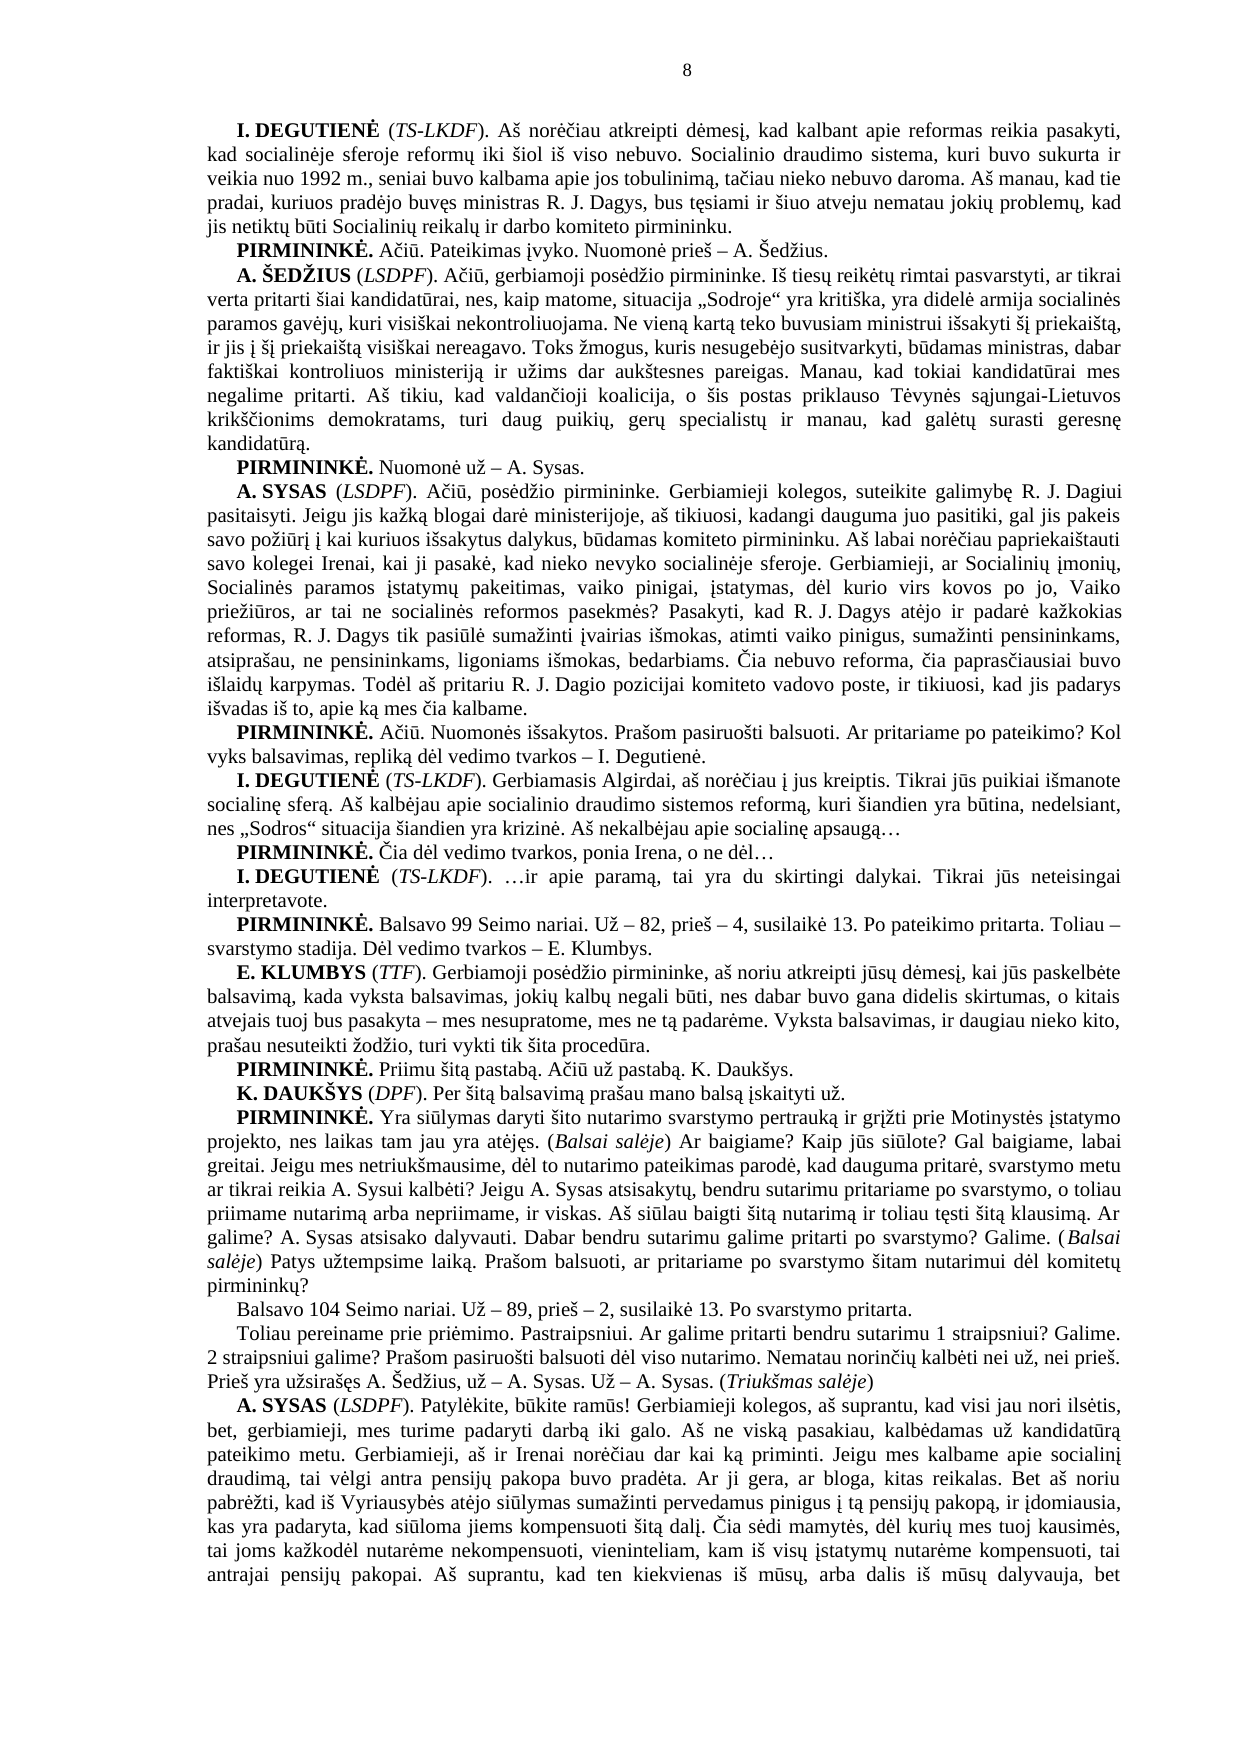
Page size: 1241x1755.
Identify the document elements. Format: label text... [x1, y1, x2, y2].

text A. SYSAS (LSDPF). Ačiū, posėdžio pirmininke. Gerbiamieji kolegos, suteikite galimybę R. J. Dagiui pasitaisyti. Jeigu jis kažką blogai darė ministerijoje, aš tikiuosi, kadangi dauguma juo pasitiki, gal jis pakeis savo požiūrį į kai kuriuos išsakytus dalykus, būdamas komiteto pirmininku. Aš labai norėčiau papriekaištauti savo kolegei Irenai, kai ji pasakė, kad nieko nevyko socialinėje sferoje. Gerbiamieji, ar Socialinių įmonių, Socialinės paramos įstatymų pakeitimas, vaiko pinigai, įstatymas, dėl kurio virs kovos po jo, Vaiko priežiūros, ar tai ne socialinės reformos pasekmės? Pasakyti, kad R. J. Dagys atėjo ir padarė kažkokias reformas, R. J. Dagys tik pasiūlė sumažinti įvairias išmokas, atimti vaiko pinigus, sumažinti pensininkams, atsiprašau, ne pensininkams, ligoniams išmokas, bedarbiams. Čia nebuvo reforma, čia paprasčiausiai buvo išlaidų karpymas. Todėl aš pritariu R. J. Dagio pozicijai komiteto vadovo poste, ir tikiuosi, kad jis padarys išvadas iš to, apie ką mes čia kalbame. [207, 479, 1122, 720]
text I. DEGUTIENĖ (TS-LKDF). …ir apie paramą, tai yra du skirtingi dalykai. Tikrai jūs neteisingai interpretavote. [207, 864, 1122, 912]
text K. DAUKŠYS (DPF). Per šitą balsavimą prašau mano balsą įskaityti už. [207, 1081, 1122, 1105]
text Balsavo 104 Seimo nariai. Už – 89, prieš – 2, susilaikė 13. Po svarstymo pritarta. [207, 1297, 1122, 1321]
text PIRMININKĖ. Yra siūlymas daryti šito nutarimo svarstymo pertrauką ir grįžti prie Motinystės įstatymo projekto, nes laikas tam jau yra atėjęs. (Balsai salėje) Ar baigiame? Kaip jūs siūlote? Gal baigiame, labai greitai. Jeigu mes netriukšmausime, dėl to nutarimo pateikimas parodė, kad dauguma pritarė, svarstymo metu ar tikrai reikia A. Sysui kalbėti? Jeigu A. Sysas atsisakytų, bendru sutarimu pritariame po svarstymo, o toliau priimame nutarimą arba nepriimame, ir viskas. Aš siūlau baigti šitą nutarimą ir toliau tęsti šitą klausimą. Ar galime? A. Sysas atsisako dalyvauti. Dabar bendru sutarimu galime pritarti po svarstymo? Galime. (Balsai salėje) Patys užtempsime laiką. Prašom balsuoti, ar pritariame po svarstymo šitam nutarimui dėl komitetų pirmininkų? [207, 1105, 1122, 1297]
text PIRMININKĖ. Ačiū. Pateikimas įvyko. Nuomonė prieš – A. Šedžius. [207, 238, 1122, 262]
text PIRMININKĖ. Balsavo 99 Seimo nariai. Už – 82, prieš – 4, susilaikė 13. Po pateikimo pritarta. Toliau – svarstymo stadija. Dėl vedimo tvarkos – E. Klumbys. [207, 912, 1122, 960]
text A. ŠEDŽIUS (LSDPF). Ačiū, gerbiamoji posėdžio pirmininke. Iš tiesų reikėtų rimtai pasvarstyti, ar tikrai verta pritarti šiai kandidatūrai, nes, kaip matome, situacija „Sodroje“ yra kritiška, yra didelė armija socialinės paramos gavėjų, kuri visiškai nekontroliuojama. Ne vieną kartą teko buvusiam ministrui išsakyti šį priekaištą, ir jis į šį priekaištą visiškai nereagavo. Toks žmogus, kuris nesugebėjo susitvarkyti, būdamas ministras, dabar faktiškai kontroliuos ministeriją ir užims dar aukštesnes pareigas. Manau, kad tokiai kandidatūrai mes negalime pritarti. Aš tikiu, kad valdančioji koalicija, o šis postas priklauso Tėvynės sąjungai-Lietuvos krikščionims demokratams, turi daug puikių, gerų specialistų ir manau, kad galėtų surasti geresnę kandidatūrą. [207, 262, 1122, 455]
text PIRMININKĖ. Čia dėl vedimo tvarkos, ponia Irena, o ne dėl… [207, 840, 1122, 864]
text E. KLUMBYS (TTF). Gerbiamoji posėdžio pirmininke, aš noriu atkreipti jūsų dėmesį, kai jūs paskelbėte balsavimą, kada vyksta balsavimas, jokių kalbų negali būti, nes dabar buvo gana didelis skirtumas, o kitais atvejais tuoj bus pasakyta – mes nesupratome, mes ne tą padarėme. Vyksta balsavimas, ir daugiau nieko kito, prašau nesuteikti žodžio, turi vykti tik šita procedūra. [207, 960, 1122, 1057]
text A. SYSAS (LSDPF). Patylėkite, būkite ramūs! Gerbiamieji kolegos, aš suprantu, kad visi jau nori ilsėtis, bet, gerbiamieji, mes turime padaryti darbą iki galo. Aš ne viską pasakiau, kalbėdamas už kandidatūrą pateikimo metu. Gerbiamieji, aš ir Irenai norėčiau dar kai ką priminti. Jeigu mes kalbame apie socialinį draudimą, tai vėlgi antra pensijų pakopa buvo pradėta. Ar ji gera, ar bloga, kitas reikalas. Bet aš noriu pabrėžti, kad iš Vyriausybės atėjo siūlymas sumažinti pervedamus pinigus į tą pensijų pakopą, ir įdomiausia, kas yra padaryta, kad siūloma jiems kompensuoti šitą dalį. Čia sėdi mamytės, dėl kurių mes tuoj kausimės, tai joms kažkodėl nutarėme nekompensuoti, vieninteliam, kam iš visų įstatymų nutarėme kompensuoti, tai antrajai pensijų pakopai. Aš suprantu, kad ten kiekvienas iš mūsų, arba dalis iš mūsų dalyvauja, bet [207, 1393, 1122, 1586]
text Toliau pereiname prie priėmimo. Pastraipsniui. Ar galime pritarti bendru sutarimu 1 straipsniui? Galime. 2 straipsniui galime? Prašom pasiruošti balsuoti dėl viso nutarimo. Nematau norinčių kalbėti nei už, nei prieš. Prieš yra užsirašęs A. Šedžius, už – A. Sysas. Už – A. Sysas. (Triukšmas salėje) [207, 1321, 1122, 1393]
text PIRMININKĖ. Nuomonė už – A. Sysas. [207, 455, 1122, 479]
text I. DEGUTIENĖ (TS-LKDF). Aš norėčiau atkreipti dėmesį, kad kalbant apie reformas reikia pasakyti, kad socialinėje sferoje reformų iki šiol iš viso nebuvo. Socialinio draudimo sistema, kuri buvo sukurta ir veikia nuo 1992 m., seniai buvo kalbama apie jos tobulinimą, tačiau nieko nebuvo daroma. Aš manau, kad tie pradai, kuriuos pradėjo buvęs ministras R. J. Dagys, bus tęsiami ir šiuo atveju nematau jokių problemų, kad jis netiktų būti Socialinių reikalų ir darbo komiteto pirmininku. [207, 118, 1122, 238]
text PIRMININKĖ. Priimu šitą pastabą. Ačiū už pastabą. K. Daukšys. [207, 1057, 1122, 1081]
text PIRMININKĖ. Ačiū. Nuomonės išsakytos. Prašom pasiruošti balsuoti. Ar pritariame po pateikimo? Kol vyks balsavimas, repliką dėl vedimo tvarkos – I. Degutienė. [207, 720, 1122, 768]
text I. DEGUTIENĖ (TS-LKDF). Gerbiamasis Algirdai, aš norėčiau į jus kreiptis. Tikrai jūs puikiai išmanote socialinę sferą. Aš kalbėjau apie socialinio draudimo sistemos reformą, kuri šiandien yra būtina, nedelsiant, nes „Sodros“ situacija šiandien yra krizinė. Aš nekalbėjau apie socialinę apsaugą… [207, 768, 1122, 840]
